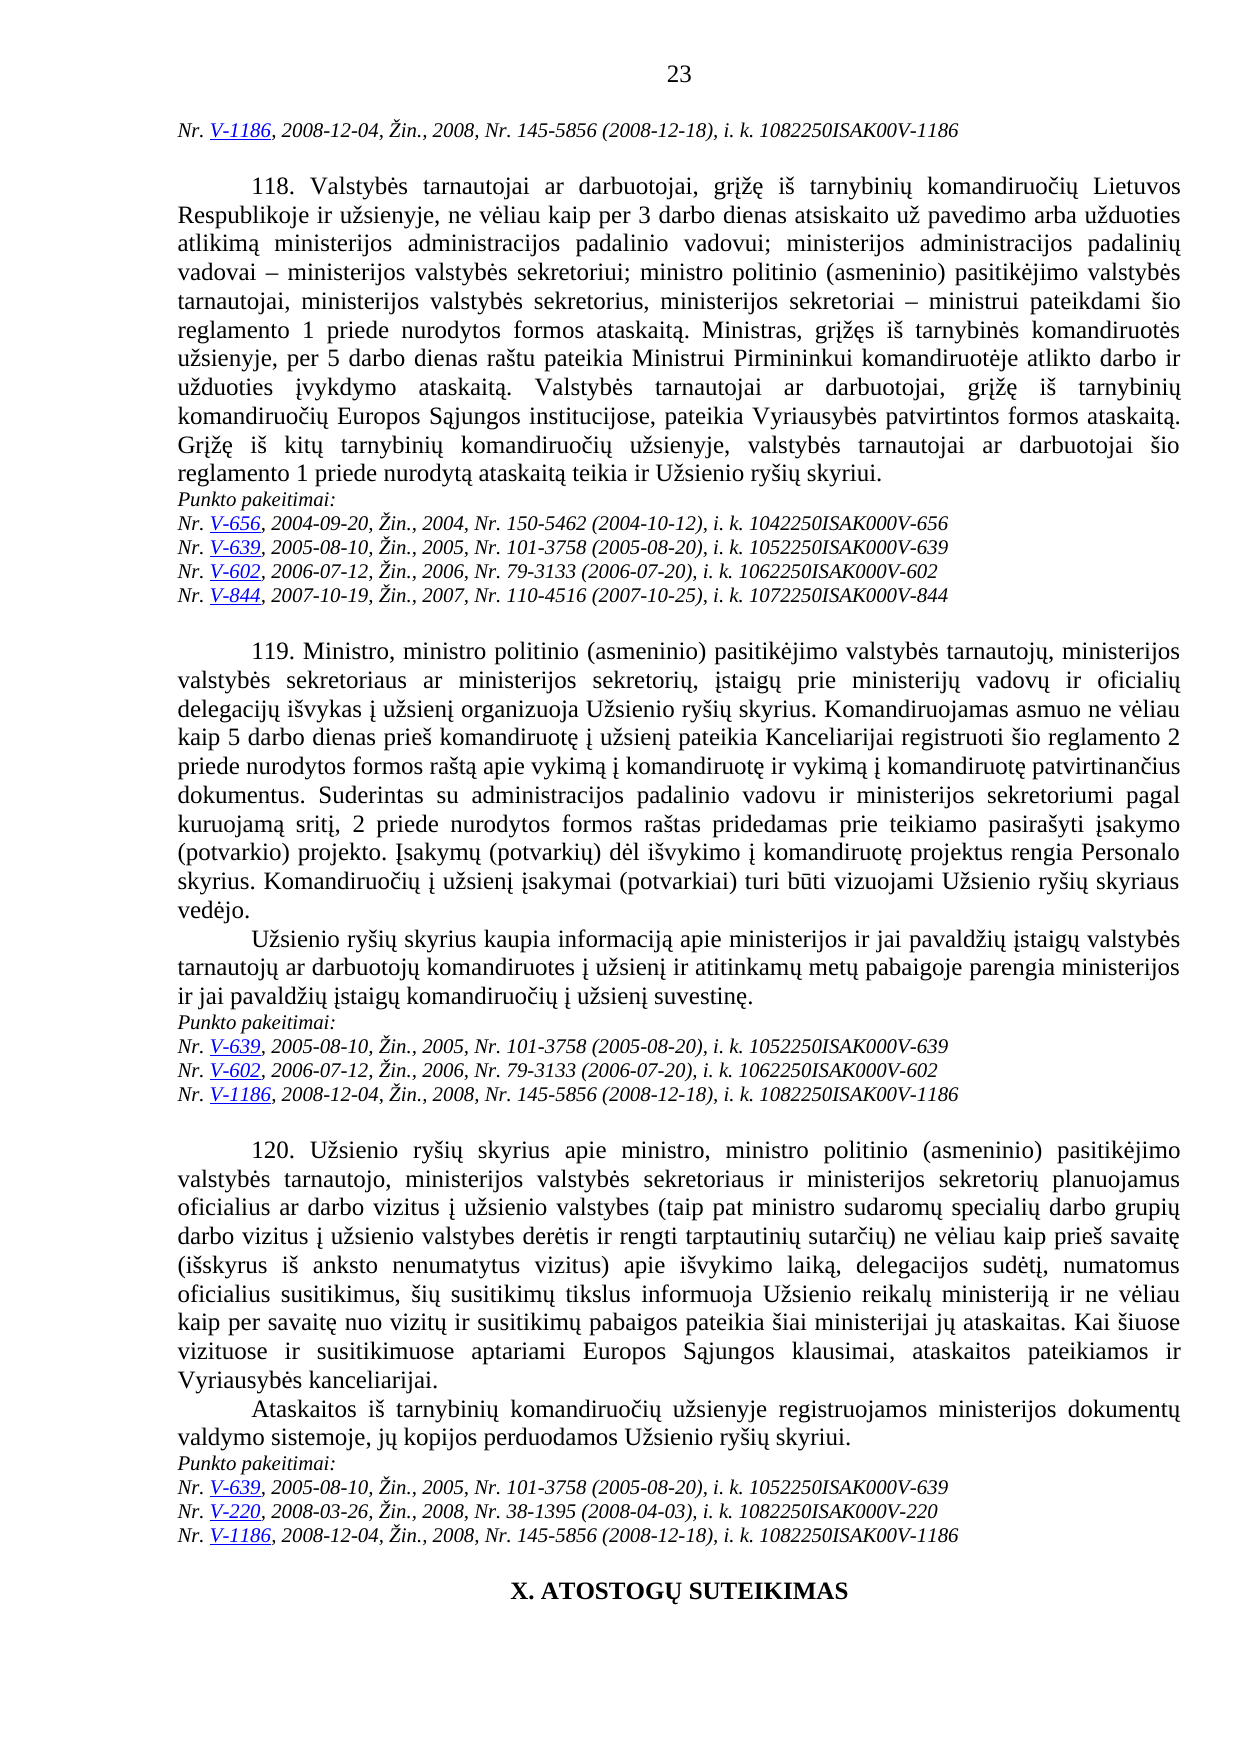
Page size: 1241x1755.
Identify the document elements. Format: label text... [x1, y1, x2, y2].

text Nr. V-639, 2005-08-10, Žin., 2005, Nr. 101-3758 (2005-08-20), i. k. 1052250ISAK000V-639 [177, 1034, 1181, 1058]
text Nr. V-602, 2006-07-12, Žin., 2006, Nr. 79-3133 (2006-07-20), i. k. 1062250ISAK000V-602 [177, 559, 1181, 583]
text Nr. V-602, 2006-07-12, Žin., 2006, Nr. 79-3133 (2006-07-20), i. k. 1062250ISAK000V-602 [177, 1058, 1181, 1082]
text Nr. V-1186, 2008-12-04, Žin., 2008, Nr. 145-5856 (2008-12-18), i. k. 1082250ISAK00V-1186 [177, 1523, 1181, 1547]
text Punkto pakeitimai: [177, 1451, 1181, 1475]
text 119. Ministro, ministro politinio (asmeninio) pasitikėjimo valstybės tarnautojų, ministerijos valstybės sekretoriaus ar ministerijos sekretorių, įstaigų prie ministerijų vadovų ir oficialių delegacijų išvykas į užsienį organizuoja Užsienio ryšių skyrius. Komandiruojamas asmuo ne vėliau kaip 5 darbo dienas prieš komandiruotę į užsienį pateikia Kanceliarijai registruoti šio reglamento 2 priede nurodytos formos raštą apie vykimą į komandiruotę ir vykimą į komandiruotę patvirtinančius dokumentus. Suderintas su administracijos padalinio vadovu ir ministerijos sekretoriumi pagal kuruojamą sritį, 2 priede nurodytos formos raštas pridedamas prie teikiamo pasirašyti įsakymo (potvarkio) projekto. Įsakymų (potvarkių) dėl išvykimo į komandiruotę projektus rengia Personalo skyrius. Komandiruočių į užsienį įsakymai (potvarkiai) turi būti vizuojami Užsienio ryšių skyriaus vedėjo. [177, 636, 1181, 924]
text Nr. V-639, 2005-08-10, Žin., 2005, Nr. 101-3758 (2005-08-20), i. k. 1052250ISAK000V-639 [177, 535, 1181, 559]
text Nr. V-220, 2008-03-26, Žin., 2008, Nr. 38-1395 (2008-04-03), i. k. 1082250ISAK000V-220 [177, 1499, 1181, 1523]
text 118. Valstybės tarnautojai ar darbuotojai, grįžę iš tarnybinių komandiruočių Lietuvos Respublikoje ir užsienyje, ne vėliau kaip per 3 darbo dienas atsiskaito už pavedimo arba užduoties atlikimą ministerijos administracijos padalinio vadovui; ministerijos administracijos padalinių vadovai – ministerijos valstybės sekretoriui; ministro politinio (asmeninio) pasitikėjimo valstybės tarnautojai, ministerijos valstybės sekretorius, ministerijos sekretoriai – ministrui pateikdami šio reglamento 1 priede nurodytos formos ataskaitą. Ministras, grįžęs iš tarnybinės komandiruotės užsienyje, per 5 darbo dienas raštu pateikia Ministrui Pirmininkui komandiruotėje atlikto darbo ir užduoties įvykdymo ataskaitą. Valstybės tarnautojai ar darbuotojai, grįžę iš tarnybinių komandiruočių Europos Sąjungos institucijose, pateikia Vyriausybės patvirtintos formos ataskaitą. Grįžę iš kitų tarnybinių komandiruočių užsienyje, valstybės tarnautojai ar darbuotojai šio reglamento 1 priede nurodytą ataskaitą teikia ir Užsienio ryšių skyriui. [177, 171, 1181, 487]
text Nr. V-656, 2004-09-20, Žin., 2004, Nr. 150-5462 (2004-10-12), i. k. 1042250ISAK000V-656 [177, 511, 1181, 535]
text Nr. V-844, 2007-10-19, Žin., 2007, Nr. 110-4516 (2007-10-25), i. k. 1072250ISAK000V-844 [177, 583, 1181, 607]
text Ataskaitos iš tarnybinių komandiruočių užsienyje registruojamos ministerijos dokumentų valdymo sistemoje, jų kopijos perduodamos Užsienio ryšių skyriui. [177, 1394, 1181, 1451]
text Punkto pakeitimai: [177, 1010, 1181, 1034]
text Punkto pakeitimai: [177, 487, 1181, 511]
text Nr. V-639, 2005-08-10, Žin., 2005, Nr. 101-3758 (2005-08-20), i. k. 1052250ISAK000V-639 [177, 1475, 1181, 1499]
text X. ATOSTOGŲ SUTEIKIMAS [177, 1576, 1181, 1605]
text Nr. V-1186, 2008-12-04, Žin., 2008, Nr. 145-5856 (2008-12-18), i. k. 1082250ISAK00V-1186 [177, 1082, 1181, 1106]
text Nr. V-1186, 2008-12-04, Žin., 2008, Nr. 145-5856 (2008-12-18), i. k. 1082250ISAK00V-1186 [177, 118, 1181, 142]
text Užsienio ryšių skyrius kaupia informaciją apie ministerijos ir jai pavaldžių įstaigų valstybės tarnautojų ar darbuotojų komandiruotes į užsienį ir atitinkamų metų pabaigoje parengia ministerijos ir jai pavaldžių įstaigų komandiruočių į užsienį suvestinę. [177, 924, 1181, 1010]
text 120. Užsienio ryšių skyrius apie ministro, ministro politinio (asmeninio) pasitikėjimo valstybės tarnautojo, ministerijos valstybės sekretoriaus ir ministerijos sekretorių planuojamus oficialius ar darbo vizitus į užsienio valstybes (taip pat ministro sudaromų specialių darbo grupių darbo vizitus į užsienio valstybes derėtis ir rengti tarptautinių sutarčių) ne vėliau kaip prieš savaitę (išskyrus iš anksto nenumatytus vizitus) apie išvykimo laiką, delegacijos sudėtį, numatomus oficialius susitikimus, šių susitikimų tikslus informuoja Užsienio reikalų ministeriją ir ne vėliau kaip per savaitę nuo vizitų ir susitikimų pabaigos pateikia šiai ministerijai jų ataskaitas. Kai šiuose vizituose ir susitikimuose aptariami Europos Sąjungos klausimai, ataskaitos pateikiamos ir Vyriausybės kanceliarijai. [177, 1135, 1181, 1394]
